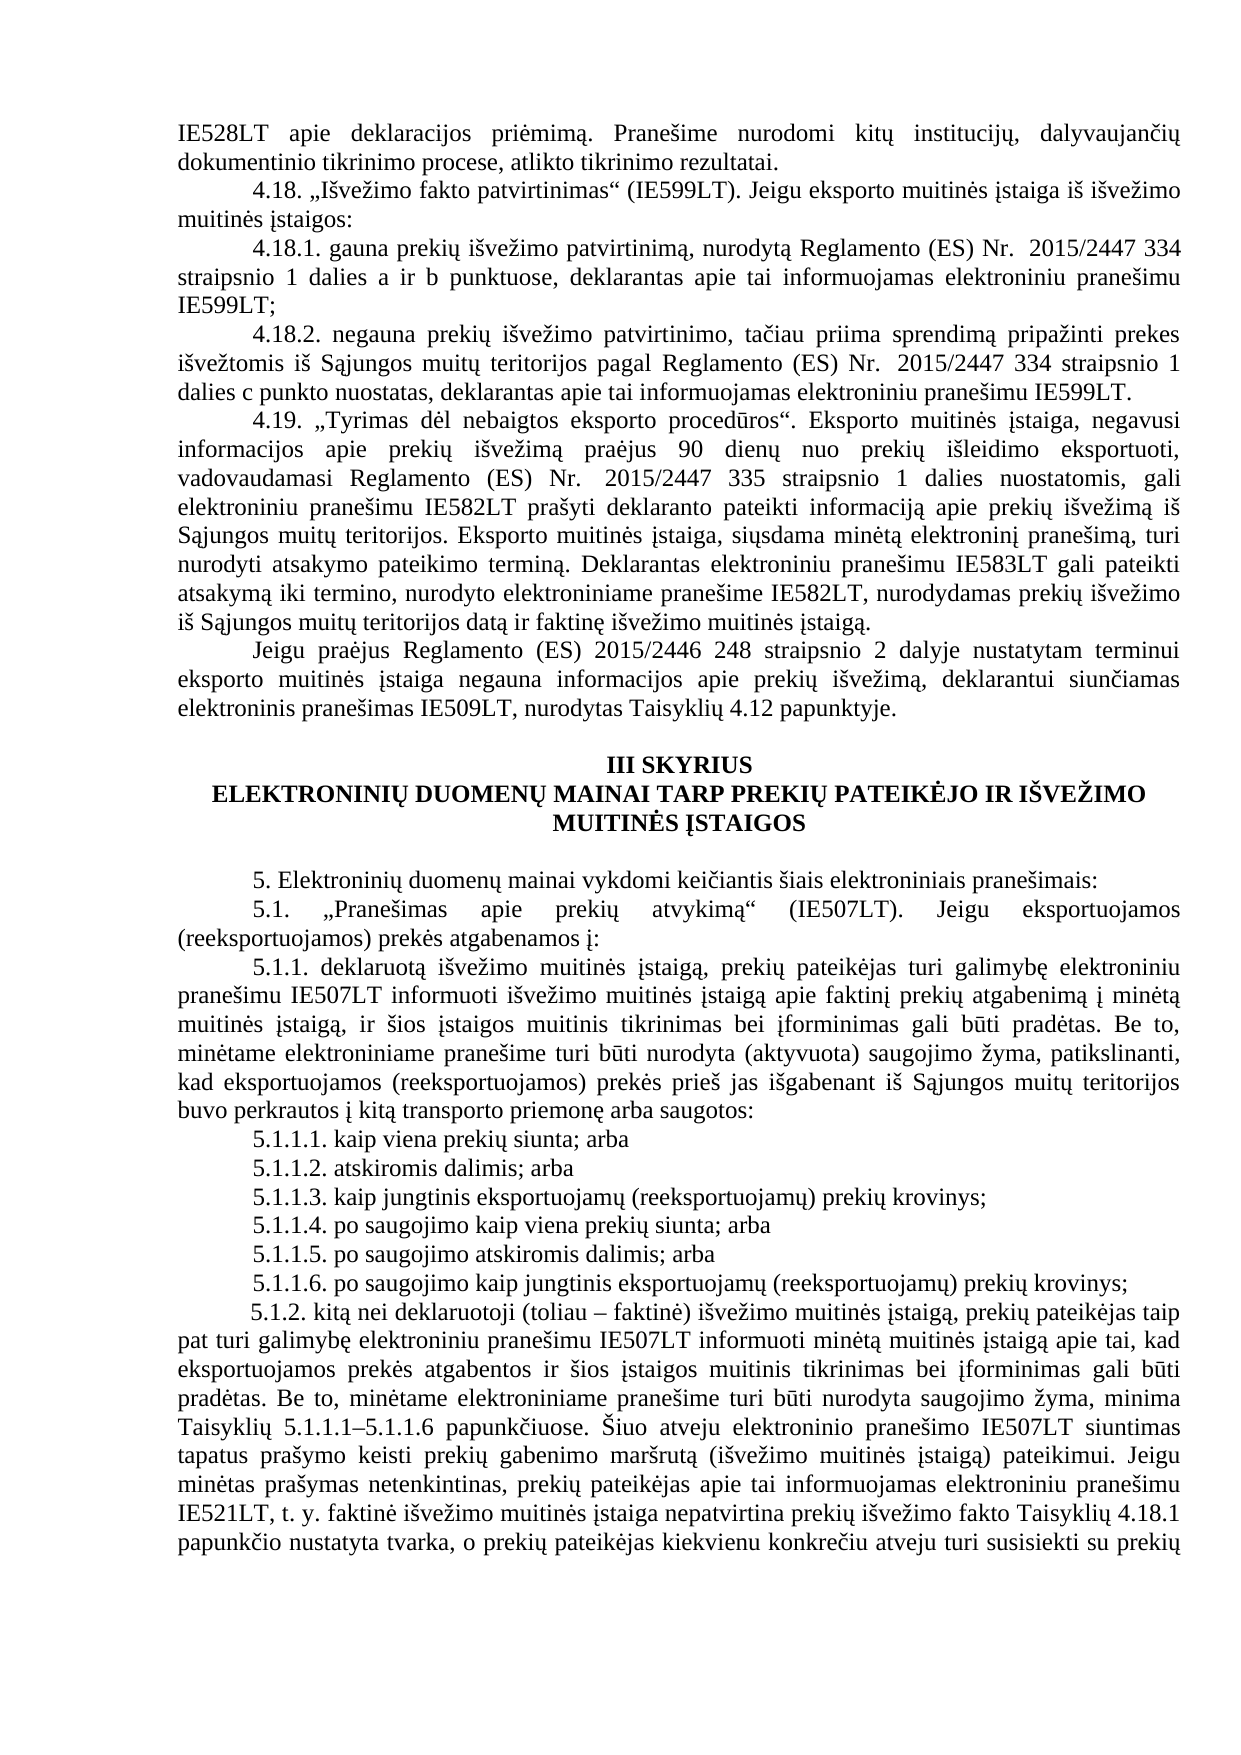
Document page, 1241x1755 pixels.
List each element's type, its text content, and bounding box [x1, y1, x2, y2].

text 5.1.1.6. po saugojimo kaip jungtinis eksportuojamų (reeksportuojamų) prekių krovinys; [252, 1268, 1181, 1297]
text 4.18.2. negauna prekių išvežimo patvirtinimo, tačiau priima sprendimą pripažinti prekes išvežtomis iš Sąjungos muitų teritorijos pagal Reglamento (ES) Nr. 2015/2447 334 straipsnio 1 dalies c punkto nuostatas, deklarantas apie tai informuojamas elektroniniu pranešimu IE599LT. [177, 319, 1181, 406]
text 5.1. „Pranešimas apie prekių atvykimą“ (IE507LT). Jeigu eksportuojamos (reeksportuojamos) prekės atgabenamos į: [177, 894, 1181, 952]
text 5.1.1.5. po saugojimo atskiromis dalimis; arba [252, 1239, 1181, 1268]
text Jeigu praėjus Reglamento (ES) 2015/2446 248 straipsnio 2 dalyje nustatytam terminui eksporto muitinės įstaiga negauna informacijos apie prekių išvežimą, deklarantui siunčiamas elektroninis pranešimas IE509LT, nurodytas Taisyklių 4.12 papunktyje. [177, 636, 1181, 722]
text 5.1.1.2. atskiromis dalimis; arba [252, 1153, 1181, 1182]
text 4.19. „Tyrimas dėl nebaigtos eksporto procedūros“. Eksporto muitinės įstaiga, negavusi informacijos apie prekių išvežimą praėjus 90 dienų nuo prekių išleidimo eksportuoti, vadovaudamasi Reglamento (ES) Nr. 2015/2447 335 straipsnio 1 dalies nuostatomis, gali elektroniniu pranešimu IE582LT prašyti deklaranto pateikti informaciją apie prekių išvežimą iš Sąjungos muitų teritorijos. Eksporto muitinės įstaiga, siųsdama minėtą elektroninį pranešimą, turi nurodyti atsakymo pateikimo terminą. Deklarantas elektroniniu pranešimu IE583LT gali pateikti atsakymą iki termino, nurodyto elektroniniame pranešime IE582LT, nurodydamas prekių išvežimo iš Sąjungos muitų teritorijos datą ir faktinę išvežimo muitinės įstaigą. [177, 406, 1181, 636]
text 4.18. „Išvežimo fakto patvirtinimas“ (IE599LT). Jeigu eksporto muitinės įstaiga iš išvežimo muitinės įstaigos: [177, 176, 1181, 233]
text 5.1.1.4. po saugojimo kaip viena prekių siunta; arba [252, 1211, 1181, 1239]
text ELEKTRONINIŲ DUOMENŲ MAINAI TARP PREKIŲ PATEIKĖJO IR IŠVEŽIMO MUITINĖS ĮSTAIGOS [177, 779, 1181, 837]
text III SKYRIUS [177, 751, 1181, 779]
text 5.1.1.3. kaip jungtinis eksportuojamų (reeksportuojamų) prekių krovinys; [252, 1182, 1181, 1211]
text IE528LT apie deklaracijos priėmimą. Pranešime nurodomi kitų institucijų, dalyvaujančių dokumentinio tikrinimo procese, atlikto tikrinimo rezultatai. [177, 118, 1181, 176]
text 5.1.1. deklaruotą išvežimo muitinės įstaigą, prekių pateikėjas turi galimybę elektroniniu pranešimu IE507LT informuoti išvežimo muitinės įstaigą apie faktinį prekių atgabenimą į minėtą muitinės įstaigą, ir šios įstaigos muitinis tikrinimas bei įforminimas gali būti pradėtas. Be to, minėtame elektroniniame pranešime turi būti nurodyta (aktyvuota) saugojimo žyma, patikslinanti, kad eksportuojamos (reeksportuojamos) prekės prieš jas išgabenant iš Sąjungos muitų teritorijos buvo perkrautos į kitą transporto priemonę arba saugotos: [177, 952, 1181, 1124]
text 5. Elektroninių duomenų mainai vykdomi keičiantis šiais elektroniniais pranešimais: [177, 866, 1181, 894]
text 5.1.2. kitą nei deklaruotoji (toliau – faktinė) išvežimo muitinės įstaigą, prekių pateikėjas taip pat turi galimybę elektroniniu pranešimu IE507LT informuoti minėtą muitinės įstaigą apie tai, kad eksportuojamos prekės atgabentos ir šios įstaigos muitinis tikrinimas bei įforminimas gali būti pradėtas. Be to, minėtame elektroniniame pranešime turi būti nurodyta saugojimo žyma, minima Taisyklių 5.1.1.1–5.1.1.6 papunkčiuose. Šiuo atveju elektroninio pranešimo IE507LT siuntimas tapatus prašymo keisti prekių gabenimo maršrutą (išvežimo muitinės įstaigą) pateikimui. Jeigu minėtas prašymas netenkintinas, prekių pateikėjas apie tai informuojamas elektroniniu pranešimu IE521LT, t. y. faktinė išvežimo muitinės įstaiga nepatvirtina prekių išvežimo fakto Taisyklių 4.18.1 papunkčio nustatyta tvarka, o prekių pateikėjas kiekvienu konkrečiu atveju turi susisiekti su prekių [177, 1297, 1181, 1556]
text 5.1.1.1. kaip viena prekių siunta; arba [252, 1124, 1181, 1153]
text 4.18.1. gauna prekių išvežimo patvirtinimą, nurodytą Reglamento (ES) Nr. 2015/2447 334 straipsnio 1 dalies a ir b punktuose, deklarantas apie tai informuojamas elektroniniu pranešimu IE599LT; [177, 233, 1181, 319]
